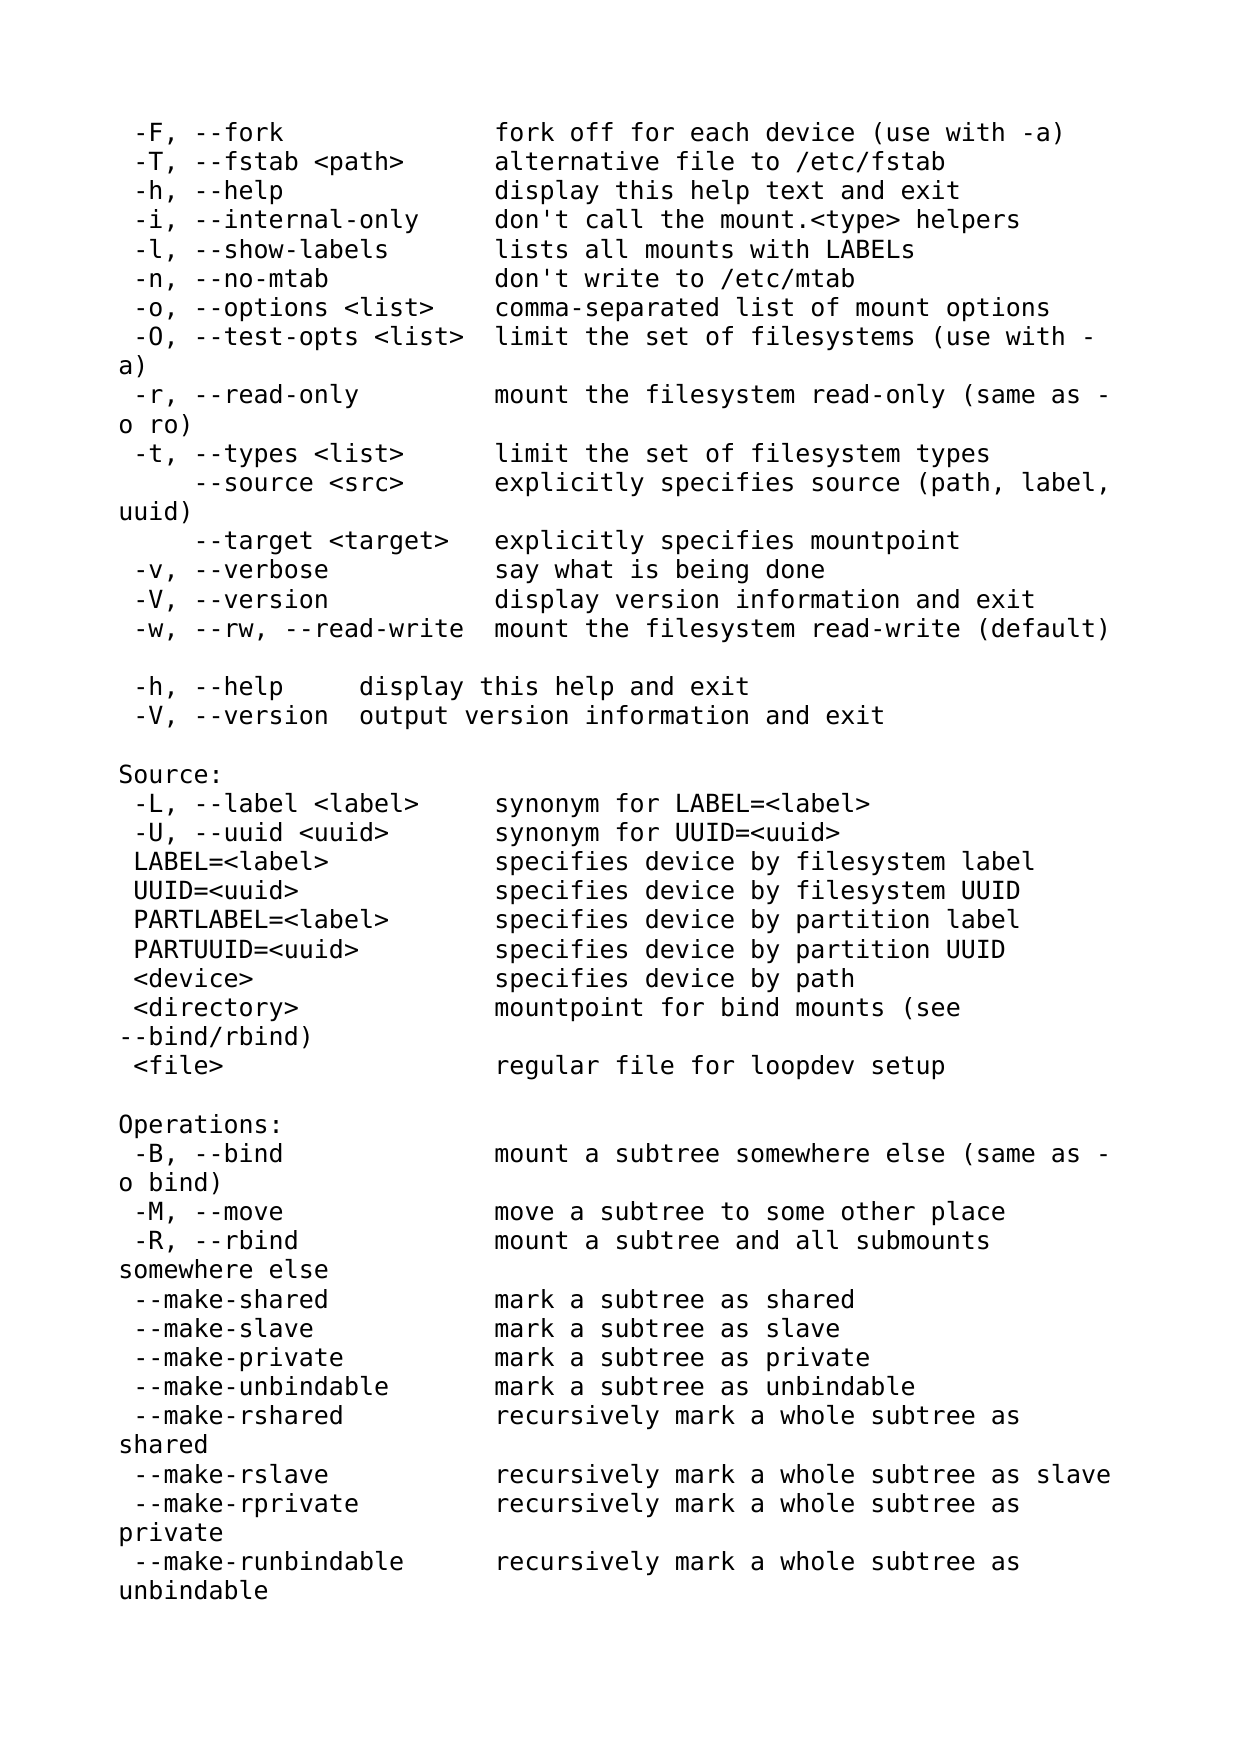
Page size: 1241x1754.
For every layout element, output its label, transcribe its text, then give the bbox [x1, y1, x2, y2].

text -F, --fork fork off for each device (use with -a) -T, --fstab <path> alternative file to /etc/fstab -h, --help display this help text and exit -i, --internal-only don't call the mount.<type> helpers -l, --show-labels lists all mounts with LABELs -n, --no-mtab don't write to /etc/mtab -o, --options <list> comma-separated list of mount options -O, --test-opts <list> limit the set of filesystems (use with -a) -r, --read-only mount the filesystem read-only (same as -o ro) -t, --types <list> limit the set of filesystem types --source <src> explicitly specifies source (path, label, uuid) --target <target> explicitly specifies mountpoint -v, --verbose say what is being done -V, --version display version information and exit -w, --rw, --read-write mount the filesystem read-write (default) -h, --help display this help and exit -V, --version output version information and exit Source: -L, --label <label> synonym for LABEL=<label> -U, --uuid <uuid> synonym for UUID=<uuid> LABEL=<label> specifies device by filesystem label UUID=<uuid> specifies device by filesystem UUID PARTLABEL=<label> specifies device by partition label PARTUUID=<uuid> specifies device by partition UUID <device> specifies device by path <directory> mountpoint for bind mounts (see --bind/rbind) <file> regular file for loopdev setup Operations: -B, --bind mount a subtree somewhere else (same as -o bind) -M, --move move a subtree to some other place -R, --rbind mount a subtree and all submounts somewhere else --make-shared mark a subtree as shared --make-slave mark a subtree as slave --make-private mark a subtree as private --make-unbindable mark a subtree as unbindable --make-rshared recursively mark a whole subtree as shared --make-rslave recursively mark a whole subtree as slave --make-rprivate recursively mark a whole subtree as private --make-runbindable recursively mark a whole subtree as unbindable [118, 118, 1122, 1635]
